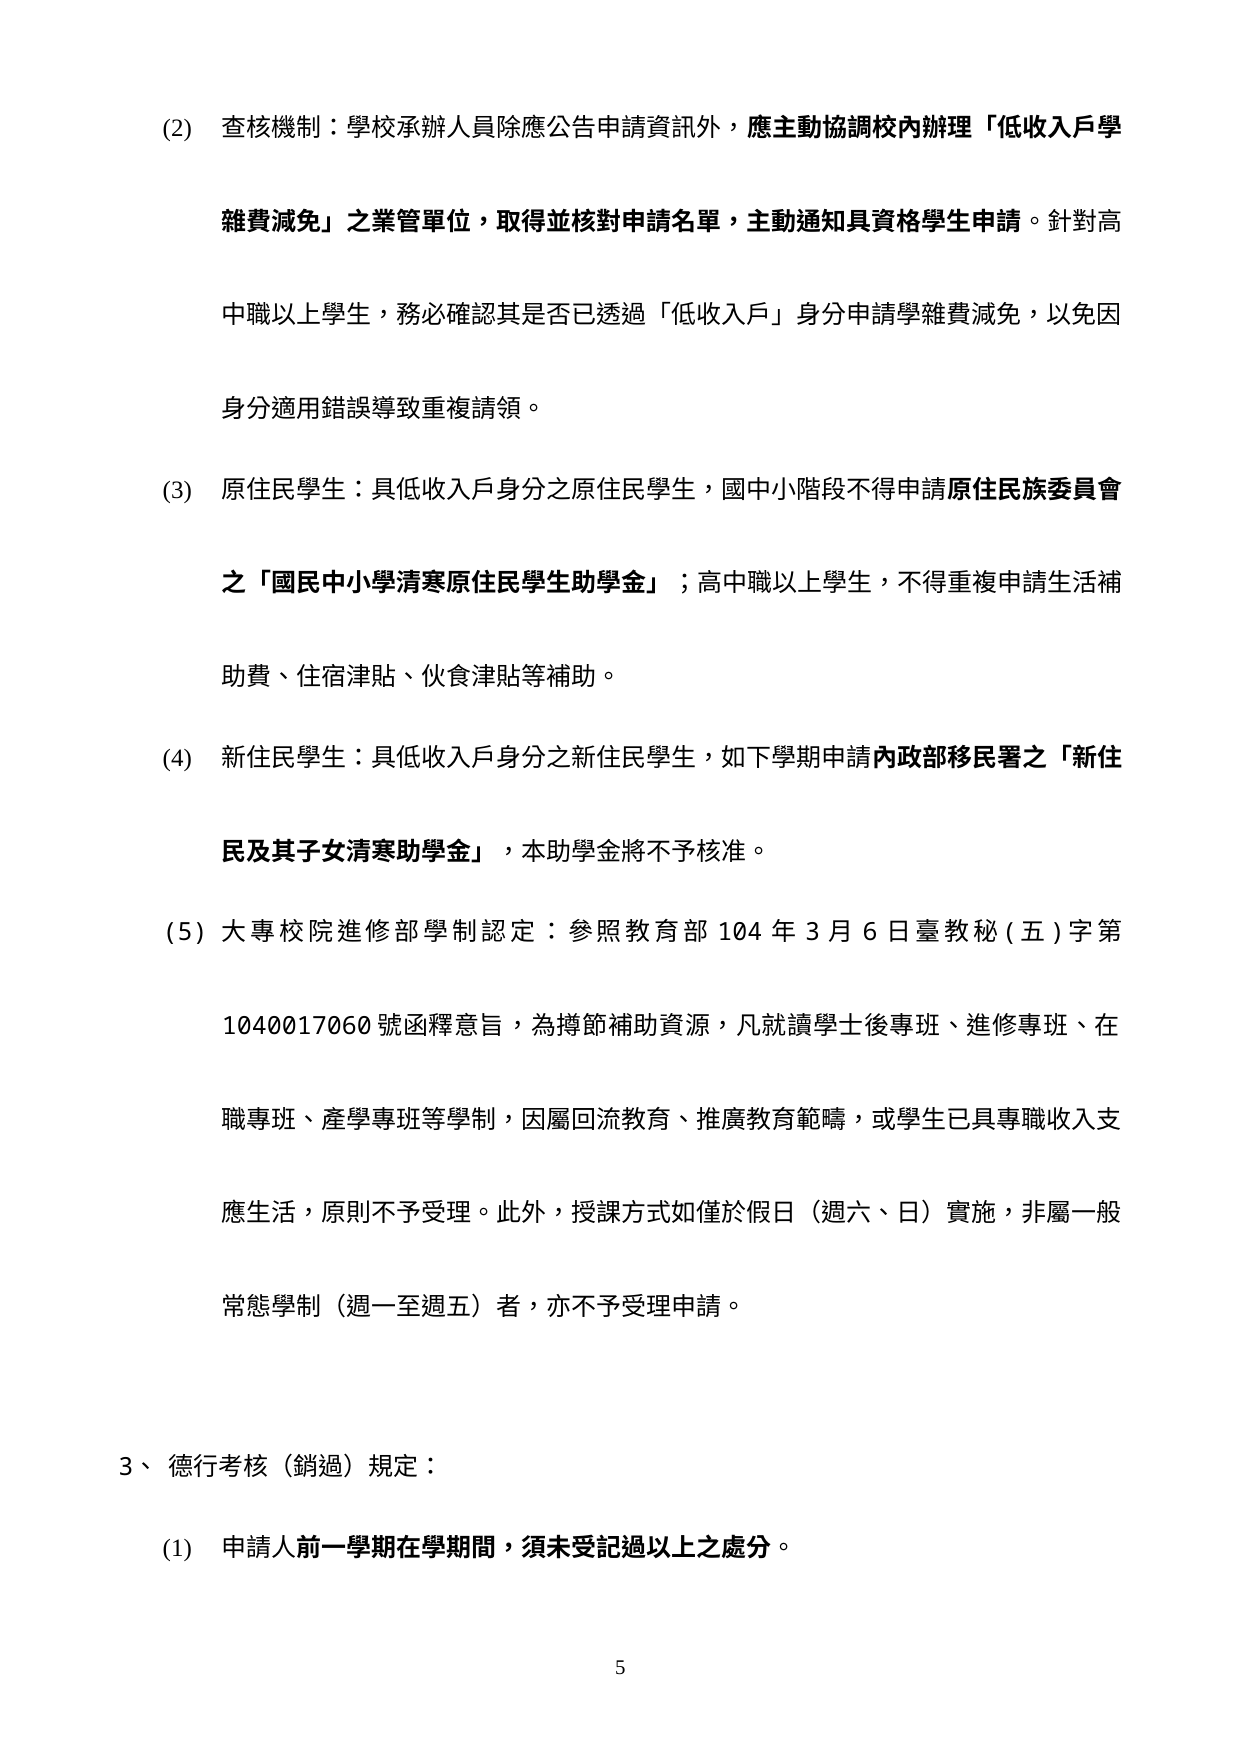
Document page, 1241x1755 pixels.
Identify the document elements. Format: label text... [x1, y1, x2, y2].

list 原住民學生：具低收入戶身分之原住民學生，國中小階段不得申請原住民族委員會之「國民中小學清寒原住民學生助學金」；高中職以上學生，不得重複申請生活補助費、住宿津貼、伙食津貼等補助。 [162, 446, 1122, 696]
list 查核機制：學校承辦人員除應公告申請資訊外，應主動協調校內辦理「低收入戶學雜費減免」之業管單位，取得並核對申請名單，主動通知具資格學生申請。針對高中職以上學生，務必確認其是否已透過「低收入戶」身分申請學雜費減免，以免因身分適用錯誤導致重複請領。 [162, 84, 1122, 427]
list 申請人前一學期在學期間，須未受記過以上之處分。 [162, 1504, 1122, 1566]
list 大專校院進修部學制認定：參照教育部104年3月6日臺教秘(五)字第1040017060號函釋意旨，為撙節補助資源，凡就讀學士後專班、進修專班、在職專班、產學專班等學制，因屬回流教育、推廣教育範疇，或學生已具專職收入支應生活，原則不予受理。此外，授課方式如僅於假日（週六、日）實施，非屬一般常態學制（週一至週五）者，亦不予受理申請。 [162, 888, 1122, 1326]
list 德行考核（銷過）規定： [118, 1423, 1122, 1486]
list 新住民學生：具低收入戶身分之新住民學生，如下學期申請內政部移民署之「新住民及其子女清寒助學金」，本助學金將不予核准。 [162, 714, 1122, 870]
